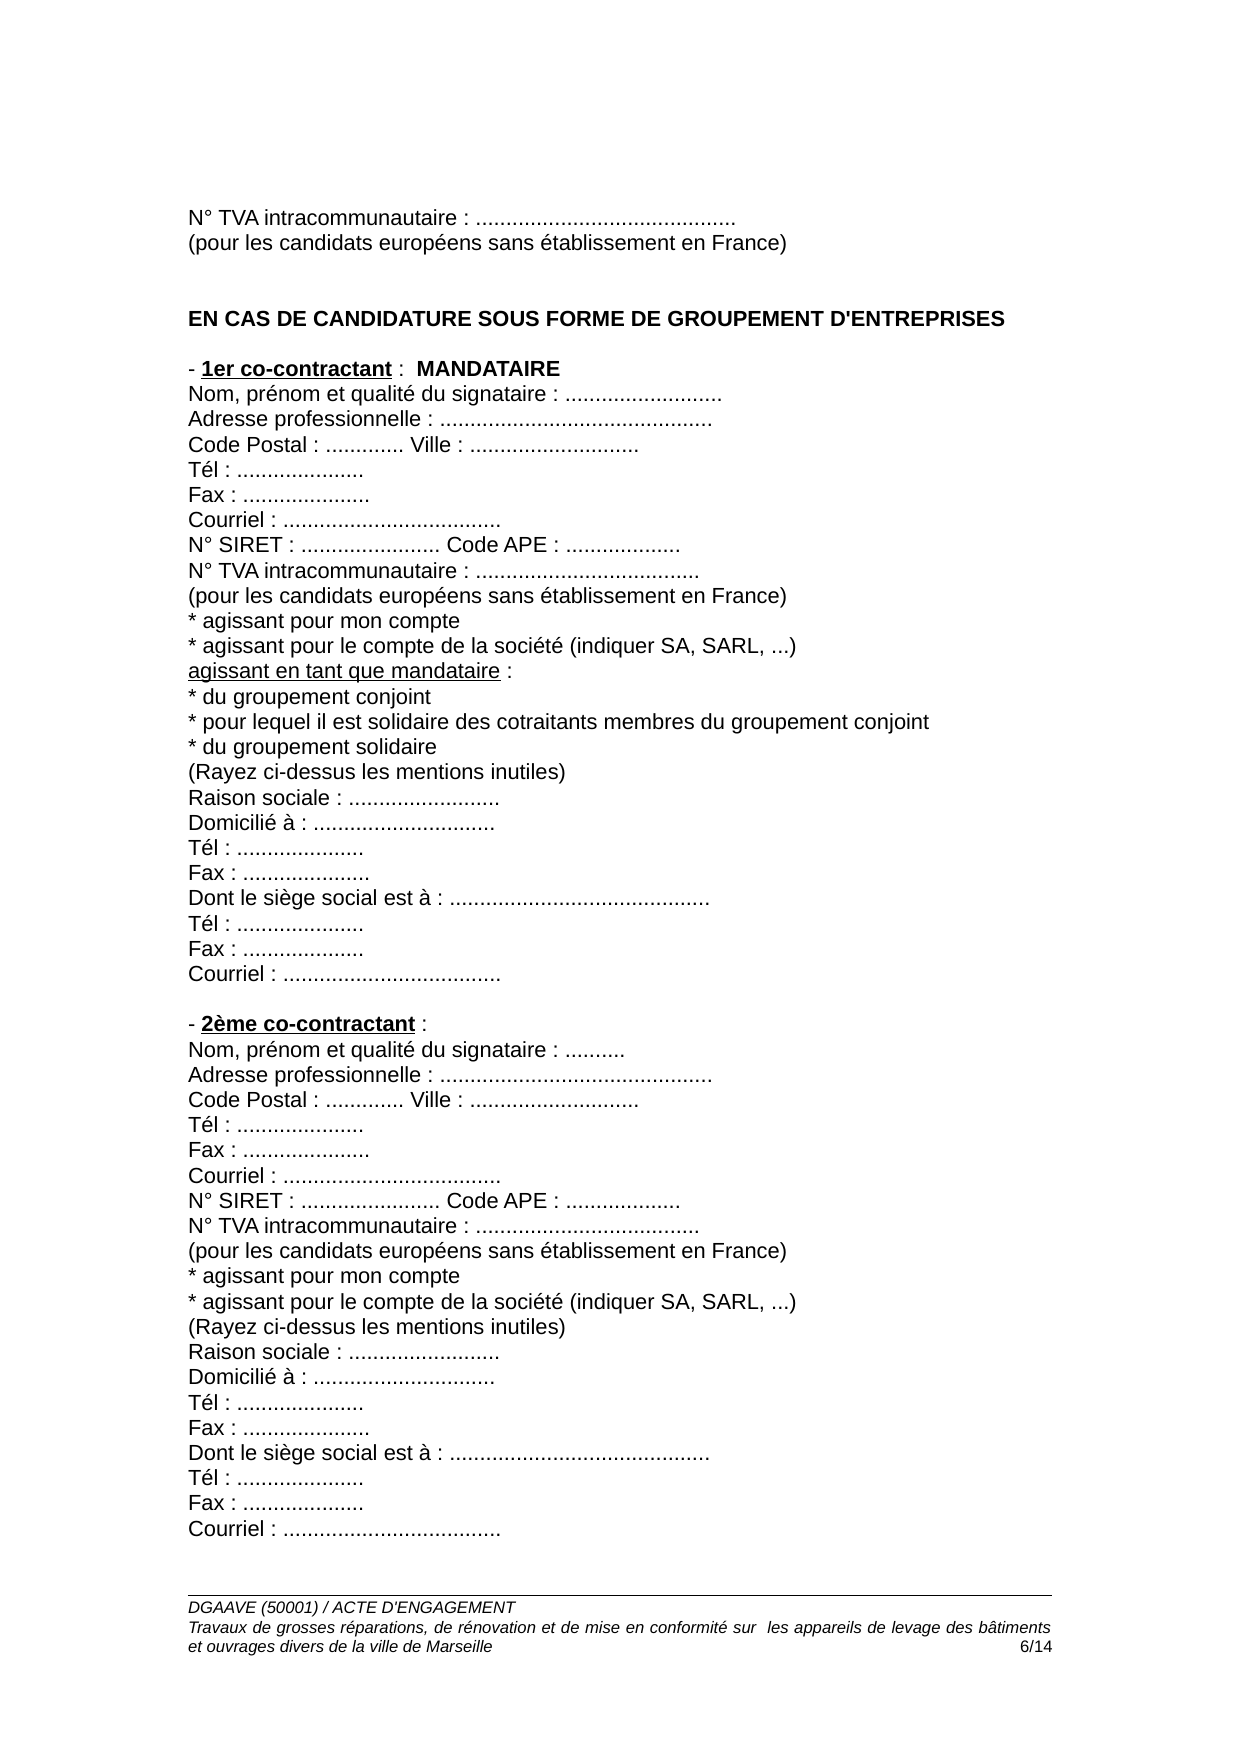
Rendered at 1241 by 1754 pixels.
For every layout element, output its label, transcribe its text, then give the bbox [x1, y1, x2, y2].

text Code Postal : ............. Ville : ............................ [188, 1087, 1052, 1112]
text * agissant pour le compte de la société (indiquer SA, SARL, ...) [188, 1288, 1052, 1314]
text (pour les candidats européens sans établissement en France) [188, 583, 1052, 608]
text Tél : ..................... [188, 457, 1052, 482]
text Fax : ..................... [188, 482, 1052, 507]
text Tél : ..................... [188, 1389, 1052, 1414]
text Raison sociale : ......................... [188, 784, 1052, 809]
text Adresse professionnelle : ............................................. [188, 406, 1052, 431]
text - 2ème co-contractant : [188, 1011, 1052, 1036]
text Courriel : .................................... [188, 1162, 1052, 1188]
text (pour les candidats européens sans établissement en France) [188, 1238, 1052, 1263]
text Adresse professionnelle : ............................................. [188, 1062, 1052, 1087]
text Tél : ..................... [188, 835, 1052, 860]
text Courriel : .................................... [188, 1515, 1052, 1541]
text Tél : ..................... [188, 1112, 1052, 1137]
text Courriel : .................................... [188, 507, 1052, 532]
text * agissant pour mon compte [188, 1263, 1052, 1288]
text Fax : ..................... [188, 860, 1052, 885]
text Fax : .................... [188, 936, 1052, 961]
text (pour les candidats européens sans établissement en France) [188, 230, 1052, 255]
text * du groupement solidaire [188, 734, 1052, 759]
text Fax : .................... [188, 1490, 1052, 1515]
text - 1er co-contractant : MANDATAIRE [188, 356, 1052, 381]
text * agissant pour mon compte [188, 608, 1052, 633]
text * agissant pour le compte de la société (indiquer SA, SARL, ...) [188, 633, 1052, 658]
text Nom, prénom et qualité du signataire : .......................... [188, 381, 1052, 406]
text Courriel : .................................... [188, 961, 1052, 986]
text Dont le siège social est à : ........................................... [188, 1440, 1052, 1465]
text * pour lequel il est solidaire des cotraitants membres du groupement conjoint [188, 709, 1052, 734]
text N° SIRET : ....................... Code APE : ................... [188, 1188, 1052, 1213]
text Raison sociale : ......................... [188, 1339, 1052, 1364]
text Dont le siège social est à : ........................................... [188, 885, 1052, 910]
text Domicilié à : .............................. [188, 1364, 1052, 1389]
text * du groupement conjoint [188, 683, 1052, 709]
text N° TVA intracommunautaire : ..................................... [188, 1213, 1052, 1238]
text Fax : ..................... [188, 1414, 1052, 1440]
text Domicilié à : .............................. [188, 809, 1052, 835]
text Nom, prénom et qualité du signataire : .......... [188, 1036, 1052, 1062]
text Tél : ..................... [188, 1465, 1052, 1490]
text Fax : ..................... [188, 1137, 1052, 1162]
text N° TVA intracommunautaire : ..................................... [188, 557, 1052, 583]
text agissant en tant que mandataire : [188, 658, 1052, 683]
text EN CAS DE CANDIDATURE SOUS FORME DE GROUPEMENT D'ENTREPRISES [188, 305, 1052, 331]
text Tél : ..................... [188, 910, 1052, 936]
text (Rayez ci-dessus les mentions inutiles) [188, 759, 1052, 784]
text Code Postal : ............. Ville : ............................ [188, 431, 1052, 457]
text N° TVA intracommunautaire : ........................................... [188, 204, 1052, 230]
text N° SIRET : ....................... Code APE : ................... [188, 532, 1052, 557]
text (Rayez ci-dessus les mentions inutiles) [188, 1314, 1052, 1339]
